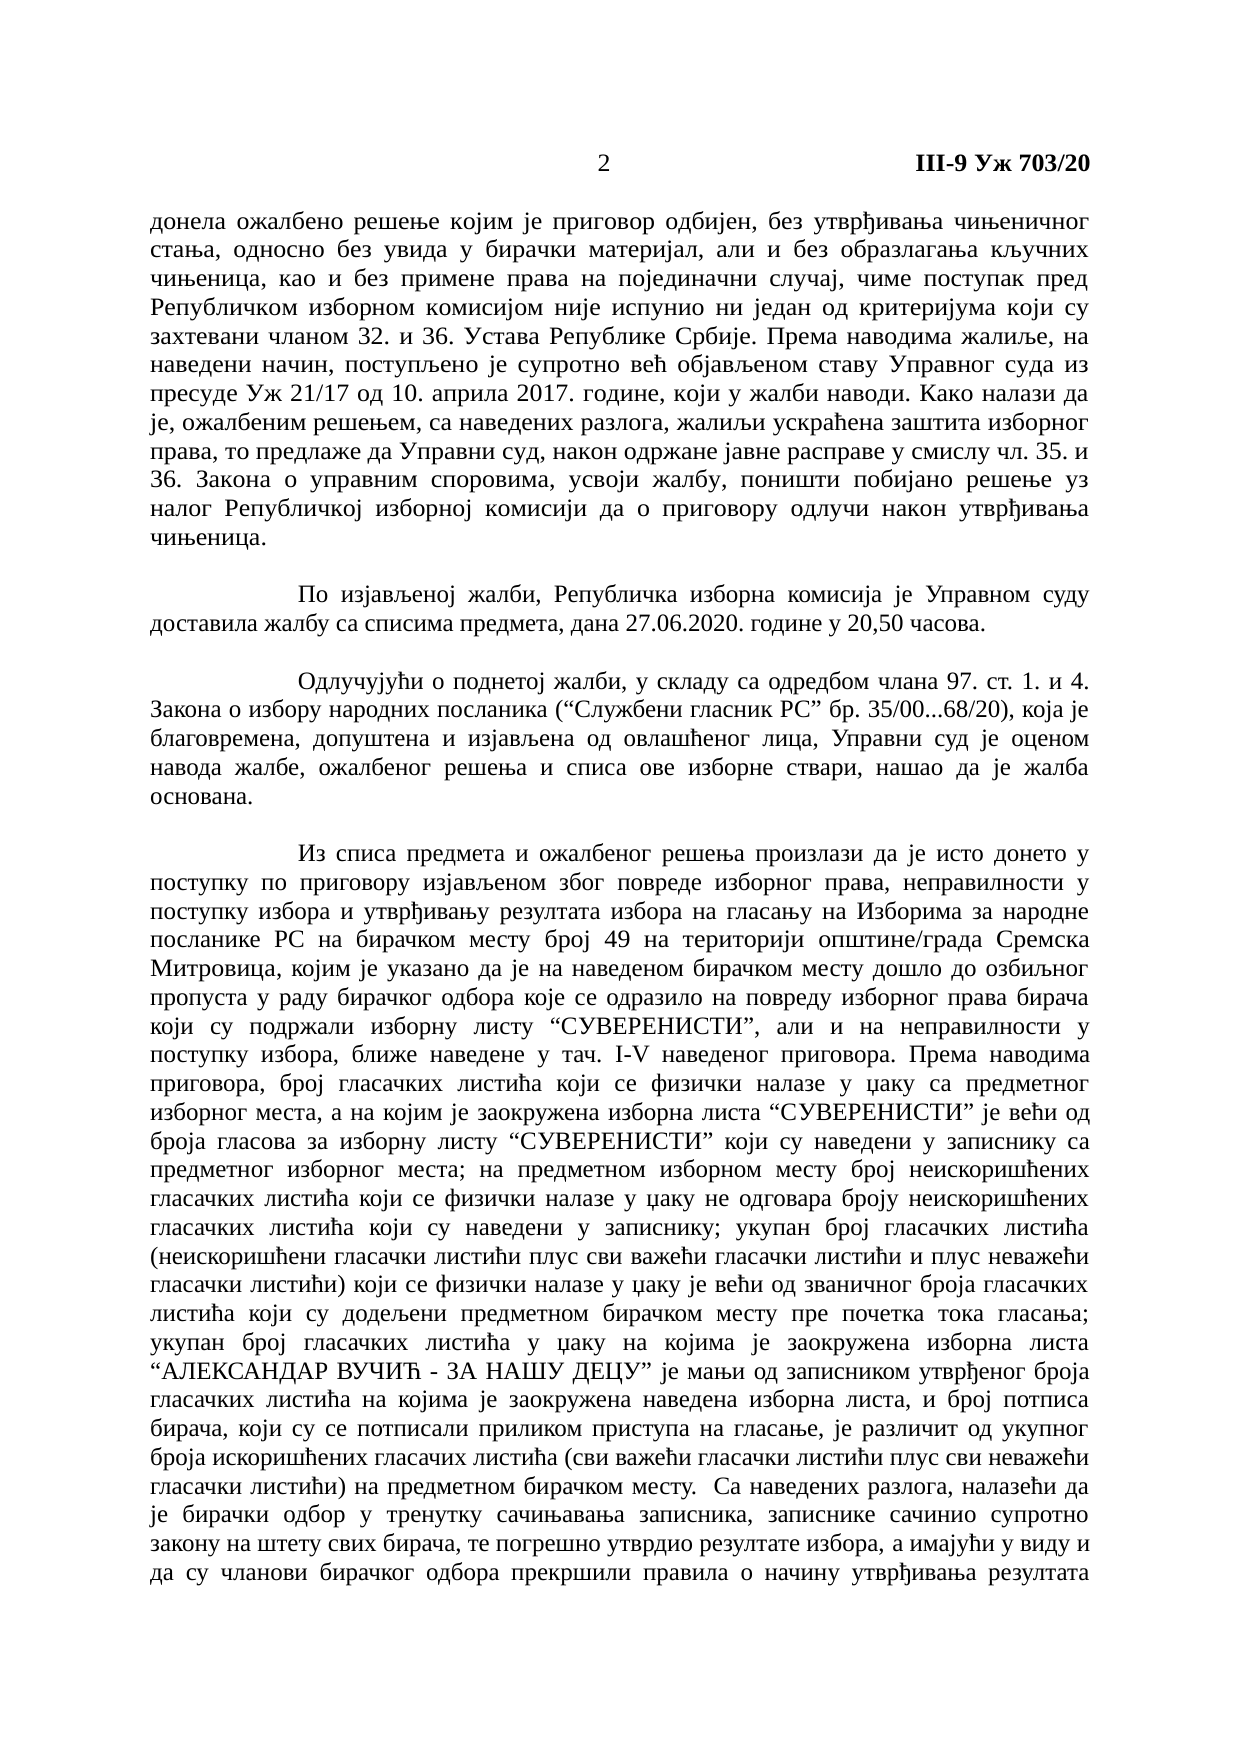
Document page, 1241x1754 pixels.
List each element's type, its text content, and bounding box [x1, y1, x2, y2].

text По изјављеној жалби, Републичка изборна комисија је Управном суду доставила жалбу са списима предмета, дана 27.06.2020. године у 20,50 часова. [150, 579, 1090, 637]
text донела ожалбено решење којим је приговор одбијен, без утврђивања чињеничног стања, односно без увида у бирачки материјал, али и без образлагања кључних чињеница, као и без примене права на појединачни случај, чиме поступак пред Републичком изборном комисијом није испунио ни један од критеријума који су захтевани чланом 32. и 36. Устава Републике Србије. Према наводима жалиље, на наведени начин, поступљено је супротно већ објављеном ставу Управног суда из пресуде Уж 21/17 од 10. априла 2017. године, који у жалби наводи. Како налази да је, ожалбеним решењем, са наведених разлога, жалиљи ускраћена заштита изборног права, то предлаже да Управни суд, након одржане јавне расправе у смислу чл. 35. и 36. Закона о управним споровима, усвоји жалбу, поништи побијано решење уз налог Републичкој изборној комисији да о приговору одлучи након утврђивања чињеница. [150, 206, 1090, 551]
text Из списа предмета и ожалбеног решења произлази да је исто донето у поступку по приговору изјављеном због повреде изборног права, неправилности у поступку избора и утврђивању резултата избора на гласању на Изборима за народне посланике РС на бирачком месту број 49 на територији општине/града Сремска Митровица, којим је указано да је на наведеном бирачком месту дошло до озбиљног пропуста у раду бирачког одбора које се одразило на повреду изборног права бирача који су подржали изборну листу “СУВЕРЕНИСТИ”, али и на неправилности у поступку избора, ближе наведене у тач. I-V наведеног приговора. Према наводима приговора, број гласачких листића који се физички налазе у џаку са предметног изборног места, а на којим је заокружена изборна листа “СУВЕРЕНИСТИ” је већи од броја гласова за изборну листу “СУВЕРЕНИСТИ” који су наведени у записнику са предметног изборног места; на предметном изборном месту број неискоришћених гласачких листића који се физички налазе у џаку не одговара броју неискоришћених гласачких листића који су наведени у записнику; укупан број гласачких листића (неискоришћени гласачки листићи плус сви важећи гласачки листићи и плус неважећи гласачки листићи) који се физички налазе у џаку је већи од званичног броја гласачких листића који су додељени предметном бирачком месту пре почетка тока гласања; укупан број гласачких листића у џаку на којима је заокружена изборна листа “АЛЕКСАНДАР ВУЧИЋ - ЗА НАШУ ДЕЦУ” је мањи од записником утврђеног броја гласачких листића на којима је заокружена наведена изборна листа, и број потписа бирача, који су се потписали приликом приступа на гласање, је различит од укупног броја искоришћених гласачих листића (сви важећи гласачки листићи плус сви неважећи гласачки листићи) на предметном бирачком месту. Са наведених разлога, налазећи да је бирачки одбор у тренутку сачињавања записника, записнике сачинио супротно закону на штету свих бирача, те погрешно утврдио резултате избора, а имајући у виду и да су чланови бирачког одбора прекршили правила о начину утврђивања резултата [150, 838, 1090, 1586]
text Одлучујући о поднетој жалби, у складу са одредбом члана 97. ст. 1. и 4. Закона о избору народних посланика (“Службени гласник РС” бр. 35/00...68/20), која је благовремена, допуштена и изјављена од овлашћеног лица, Управни суд је оценом навода жалбе, ожалбеног решења и списа ове изборне ствари, нашао да је жалба основана. [150, 666, 1090, 809]
